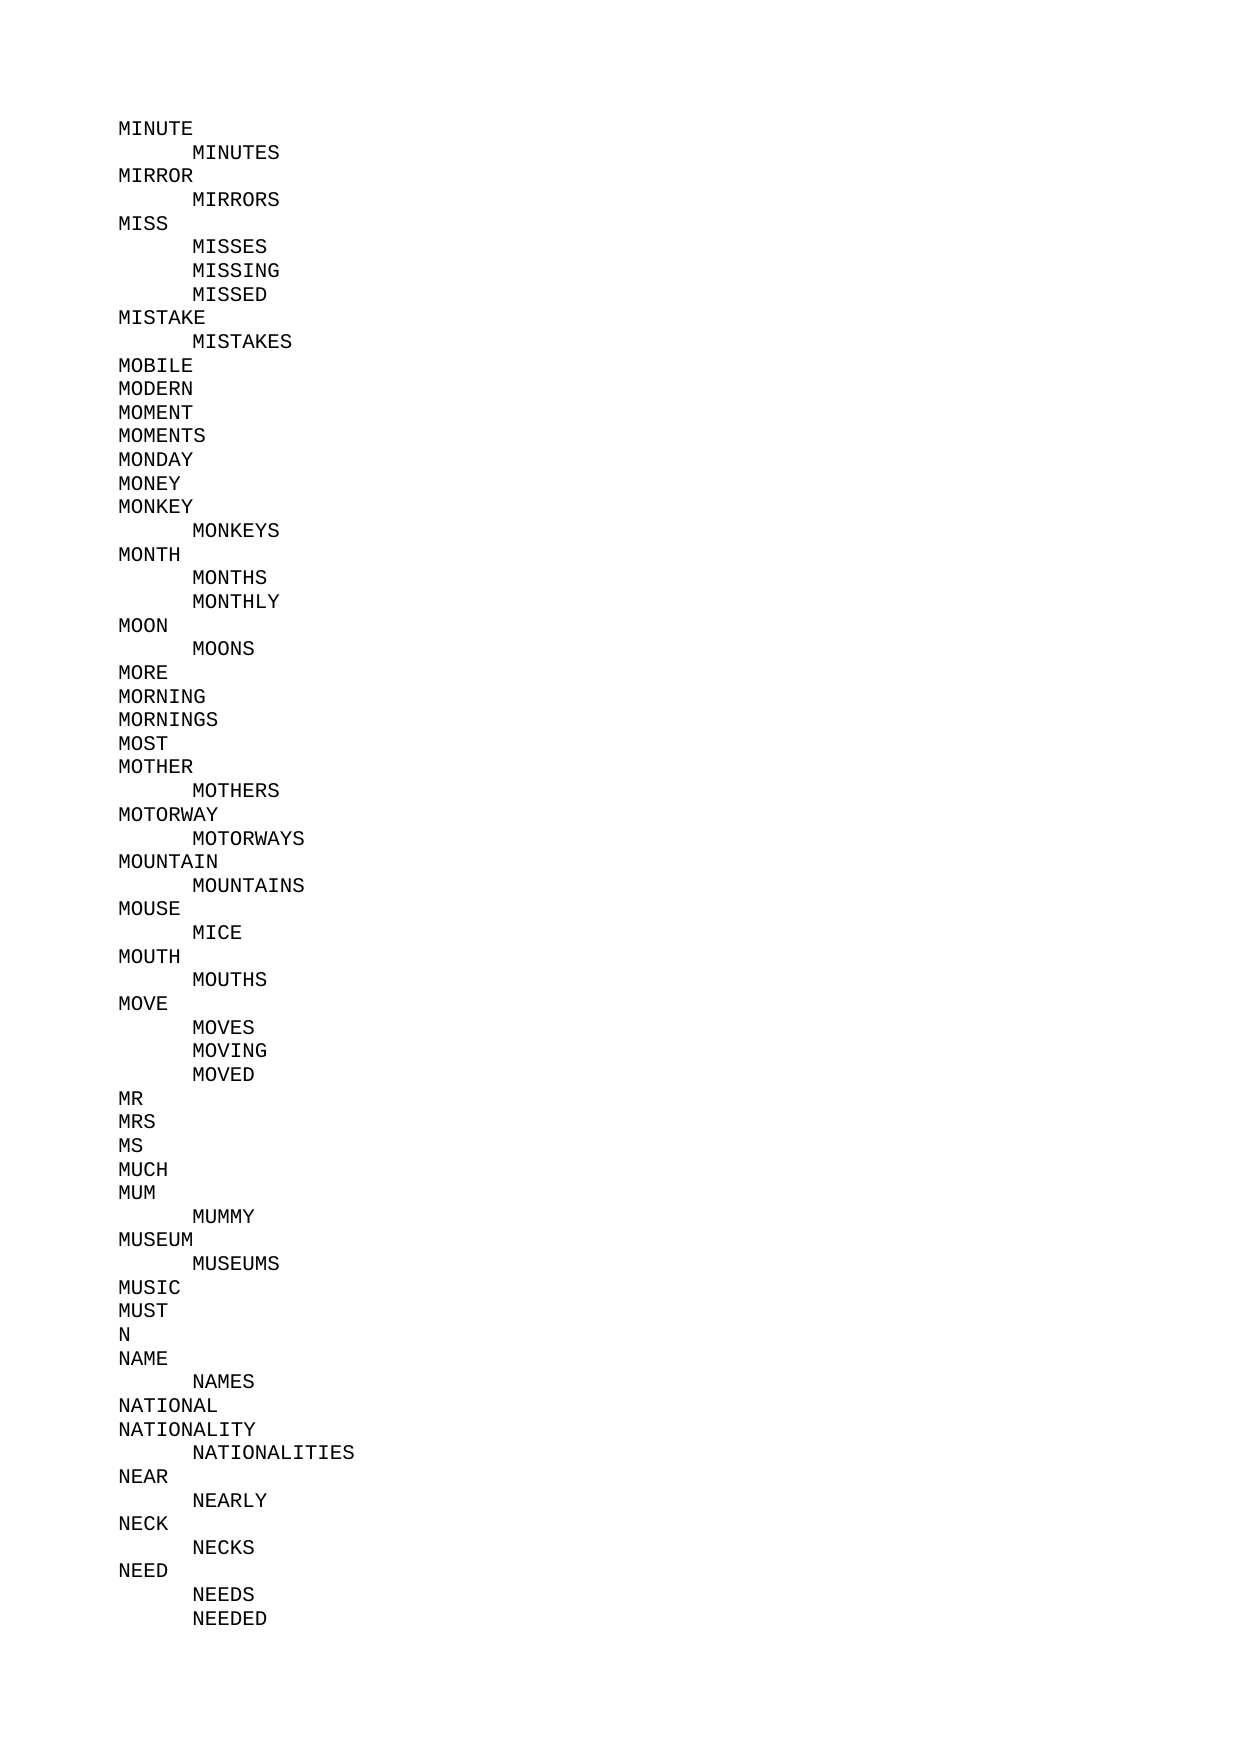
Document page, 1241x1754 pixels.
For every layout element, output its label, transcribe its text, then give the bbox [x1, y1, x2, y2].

text MOUTH [118, 946, 1122, 969]
text NEEDED [118, 1608, 1122, 1631]
text MODERN [118, 378, 1122, 402]
text MORE [118, 662, 1122, 686]
text MOTORWAYS [118, 827, 1122, 851]
text MISSES [118, 236, 1122, 260]
text MISTAKES [118, 331, 1122, 354]
text MS [118, 1135, 1122, 1158]
text MOUTHS [118, 969, 1122, 993]
text MUMMY [118, 1206, 1122, 1229]
text MUCH [118, 1158, 1122, 1182]
text MOUNTAIN [118, 851, 1122, 875]
text NAMES [118, 1371, 1122, 1395]
text MUSIC [118, 1277, 1122, 1300]
text MISS [118, 213, 1122, 236]
text NECK [118, 1513, 1122, 1537]
text NEAR [118, 1466, 1122, 1489]
text MUSEUM [118, 1229, 1122, 1253]
text MISTAKE [118, 307, 1122, 331]
text MOTORWAY [118, 804, 1122, 827]
text NEED [118, 1561, 1122, 1584]
text MONDAY [118, 449, 1122, 473]
text MUSEUMS [118, 1253, 1122, 1277]
text NATIONALITY [118, 1419, 1122, 1442]
text MOST [118, 733, 1122, 757]
text MUM [118, 1182, 1122, 1206]
text MONKEY [118, 496, 1122, 520]
text MOON [118, 615, 1122, 638]
text MR [118, 1088, 1122, 1111]
text MOTHER [118, 757, 1122, 780]
text MONEY [118, 473, 1122, 496]
text NATIONALITIES [118, 1442, 1122, 1466]
text MRS [118, 1111, 1122, 1135]
text MOUSE [118, 898, 1122, 922]
text MOTHERS [118, 780, 1122, 804]
text N [118, 1324, 1122, 1348]
text NECKS [118, 1537, 1122, 1561]
text MONKEYS [118, 520, 1122, 544]
text MIRRORS [118, 189, 1122, 213]
text MOVES [118, 1017, 1122, 1040]
text MUST [118, 1300, 1122, 1324]
text MORNINGS [118, 709, 1122, 733]
text MONTHS [118, 567, 1122, 591]
text MINUTES [118, 142, 1122, 165]
text MOMENTS [118, 426, 1122, 449]
text MOBILE [118, 354, 1122, 378]
text MONTH [118, 544, 1122, 567]
text MORNING [118, 686, 1122, 709]
text MIRROR [118, 165, 1122, 189]
text MOVE [118, 993, 1122, 1017]
text MOONS [118, 638, 1122, 662]
text MISSED [118, 284, 1122, 307]
text MOVING [118, 1040, 1122, 1064]
text MICE [118, 922, 1122, 946]
text MONTHLY [118, 591, 1122, 615]
text MOUNTAINS [118, 875, 1122, 898]
text NEEDS [118, 1584, 1122, 1608]
text NEARLY [118, 1489, 1122, 1513]
text MOMENT [118, 402, 1122, 426]
text NAME [118, 1348, 1122, 1371]
text NATIONAL [118, 1395, 1122, 1419]
text MISSING [118, 260, 1122, 284]
text MOVED [118, 1064, 1122, 1088]
text MINUTE [118, 118, 1122, 142]
